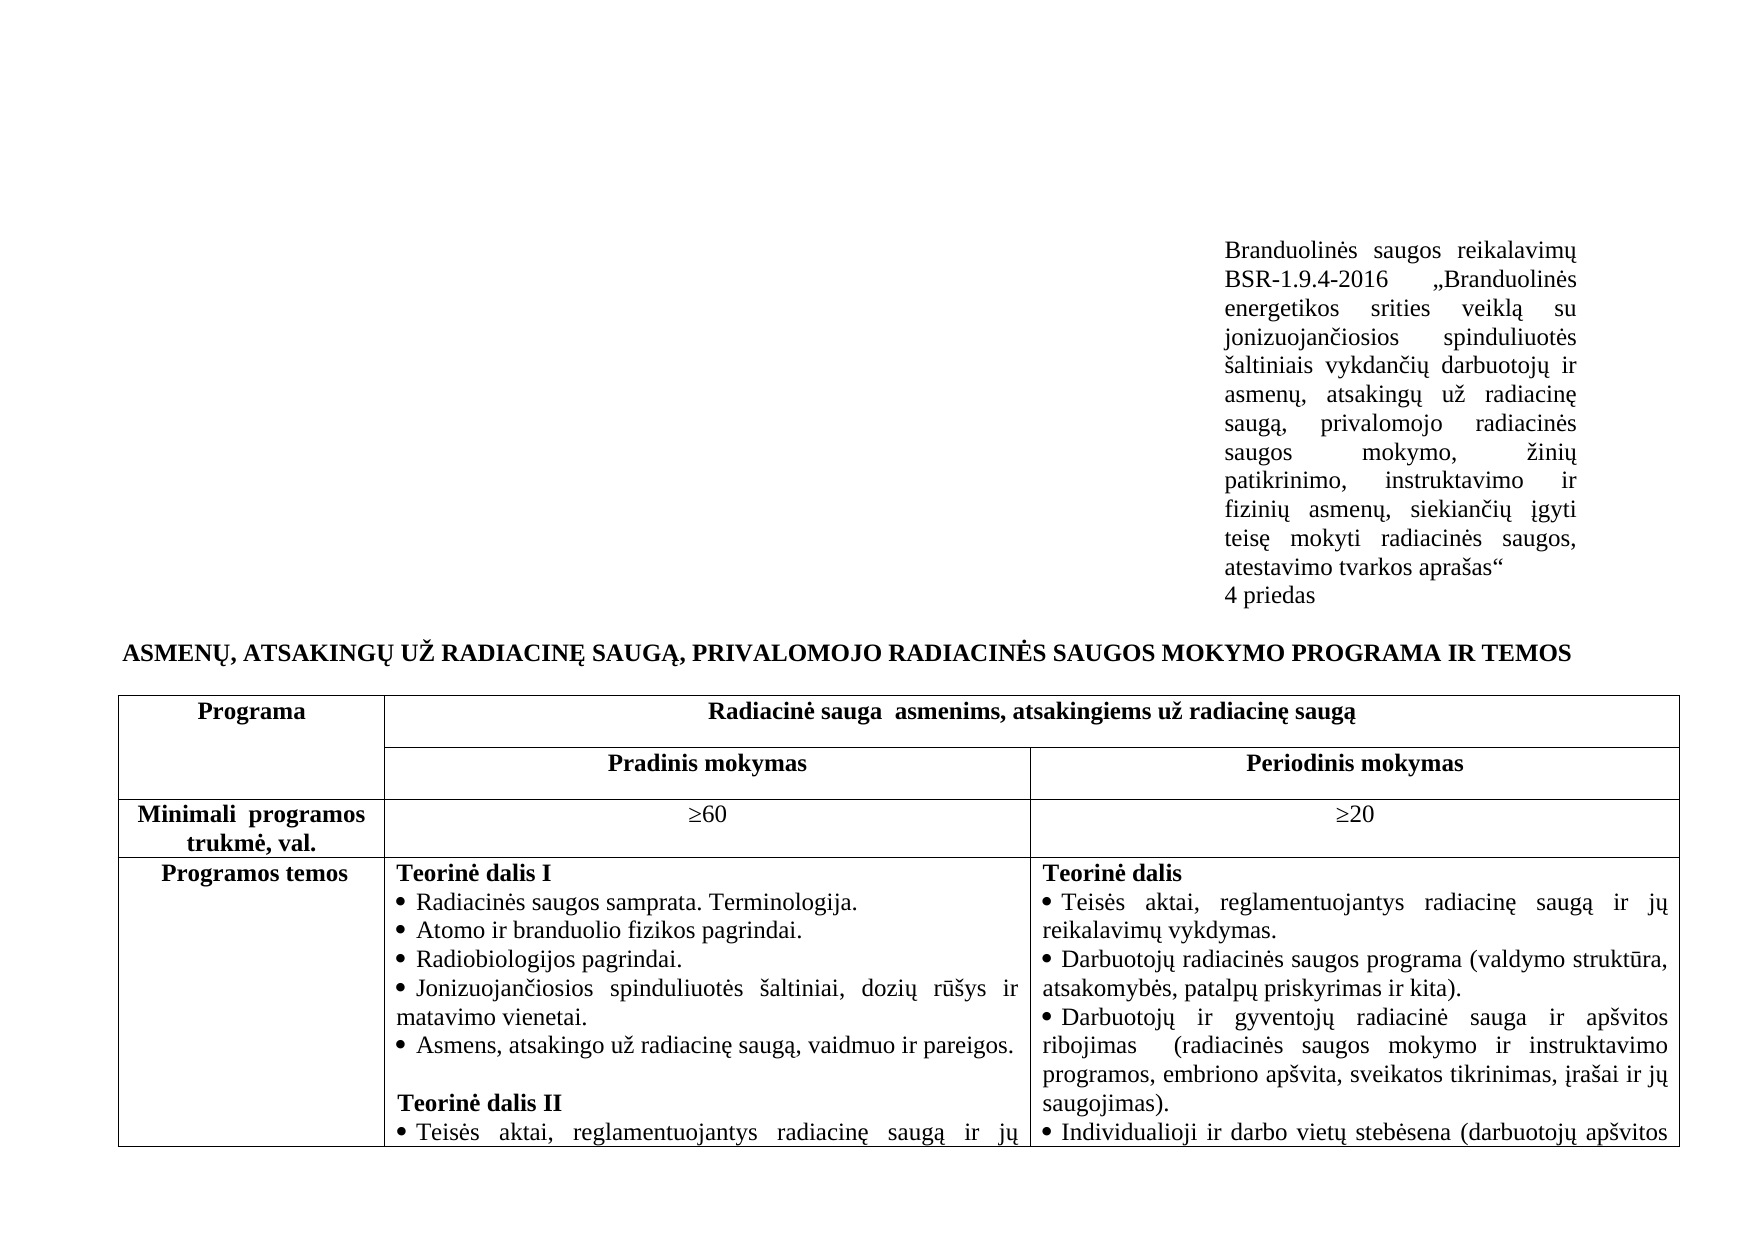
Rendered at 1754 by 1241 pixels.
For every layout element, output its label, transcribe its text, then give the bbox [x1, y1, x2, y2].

table_header Programa [119, 696, 384, 798]
table_cell Pradinis mokymas [385, 748, 1030, 798]
table_cell Teorinė dalis I  Radiacinės saugos samprata. Terminologija.  Atomo ir branduolio fizikos pagrindai.  Radiobiologijos pagrindai.  Jonizuojančiosios spinduliuotės šaltiniai, dozių rūšys ir matavimo vienetai.  Asmens, atsakingo už radiacinę saugą, vaidmuo ir pareigos. Teorinė dalis II  Teisės aktai, reglamentuojantys radiacinę saugą ir jų [385, 858, 1030, 1146]
table_cell Teorinė dalis  Teisės aktai, reglamentuojantys radiacinę saugą ir jų reikalavimų vykdymas.  Darbuotojų radiacinės saugos programa (valdymo struktūra, atsakomybės, patalpų priskyrimas ir kita).  Darbuotojų ir gyventojų radiacinė sauga ir apšvitos ribojimas (radiacinės saugos mokymo ir instruktavimo programos, embriono apšvita, sveikatos tikrinimas, įrašai ir jų saugojimas).  Individualioji ir darbo vietų stebėsena (darbuotojų apšvitos [1031, 858, 1679, 1146]
table_header Radiacinė sauga asmenims, atsakingiems už radiacinę saugą [385, 696, 1679, 747]
table_cell Programos temos [119, 858, 384, 1146]
text 4 priedas [1224, 580, 1577, 609]
table_cell ≥20 [1031, 800, 1679, 857]
table_cell Periodinis mokymas [1031, 748, 1679, 798]
table_cell Minimali programos trukmė, val. [119, 800, 384, 857]
table_cell ≥60 [385, 800, 1030, 857]
text Branduolinės saugos reikalavimų BSR-1.9.4-2016 „Branduolinės energetikos srities veiklą su jonizuojančiosios spinduliuotės šaltiniais vykdančių darbuotojų ir asmenų, atsakingų už radiacinę saugą, privalomojo radiacinės saugos mokymo, žinių patikrinimo, instruktavimo ir fizinių asmenų, siekiančių įgyti teisę mokyti radiacinės saugos, atestavimo tvarkos aprašas“ [1224, 235, 1577, 580]
text ASMENŲ, ATSAKINGŲ UŽ RADIACINĘ SAUGĄ, PRIVALOMOJO RADIACINĖS SAUGOS MOKYMO PROGRAMA IR TEMOS [118, 638, 1577, 667]
